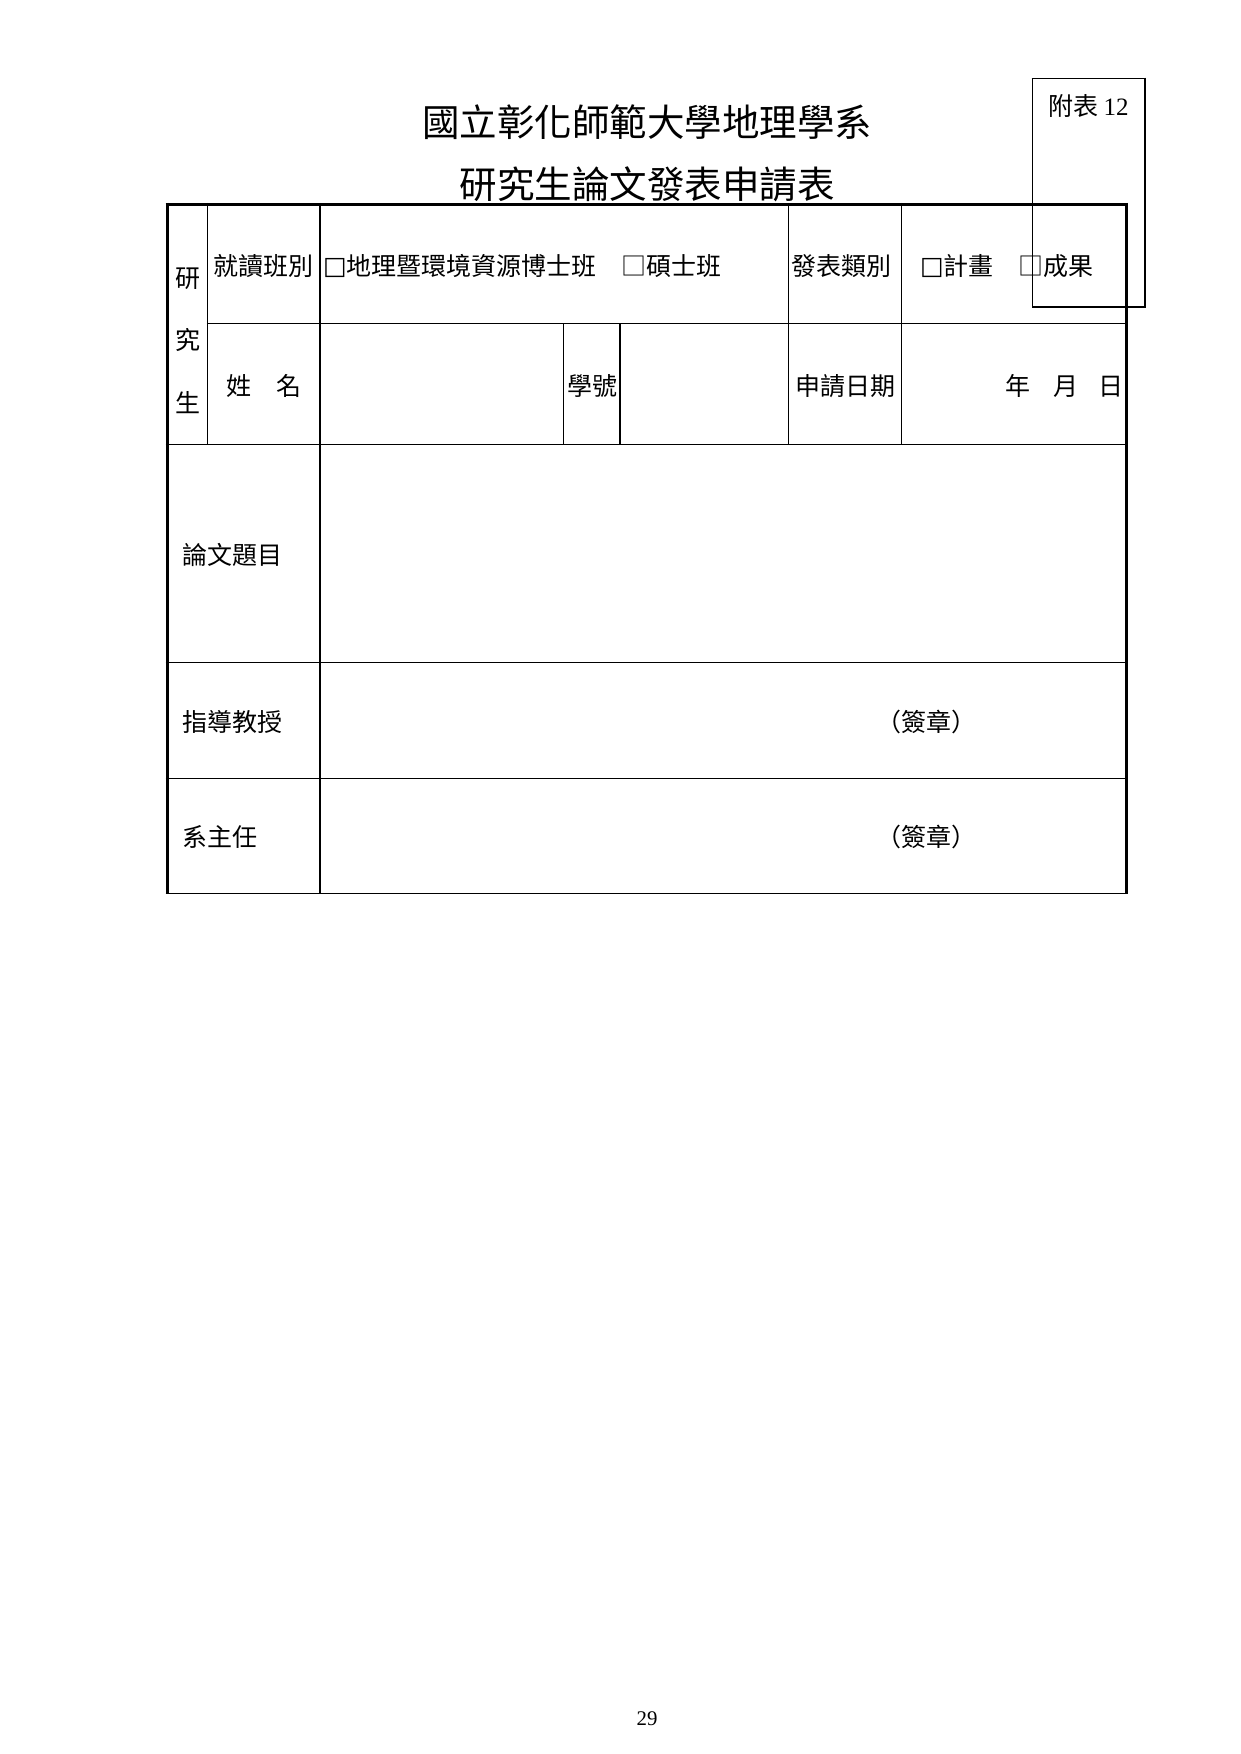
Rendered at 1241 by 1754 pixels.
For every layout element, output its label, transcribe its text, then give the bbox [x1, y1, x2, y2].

table_cell 論文題目 [169, 445, 319, 662]
table_header 就讀班別 [208, 206, 319, 323]
text 國立彰化師範大學地理學系 [1033, 79, 1144, 306]
table_cell 系主任 [169, 779, 319, 893]
table_header 研 究 生 [169, 206, 207, 443]
table_cell [621, 324, 788, 443]
text 附表12 [1048, 87, 1129, 123]
table_header □計畫 □成果 [902, 206, 1125, 323]
table_cell 指導教授 [169, 663, 319, 778]
table_cell [321, 324, 563, 443]
text 國立彰化師範大學地理學系 [1033, 206, 1125, 306]
text 研究生論文發表申請表 [148, 140, 1032, 203]
table_cell （簽章） [321, 779, 1125, 893]
table_cell [321, 445, 1125, 662]
table_cell 申請日期 [789, 324, 901, 443]
text 國立彰化師範大學地理學系 [148, 78, 1032, 140]
table_cell 姓 名 [208, 324, 319, 443]
table_header 發表類別 [789, 206, 901, 323]
table_header □地理暨環境資源博士班 □碩士班 [321, 206, 788, 323]
table_header □計畫 □成果 [1021, 256, 1032, 275]
table_cell 年 月 日 [902, 324, 1125, 443]
table_cell （簽章） [321, 663, 1125, 778]
table_cell 學號 [564, 324, 619, 443]
